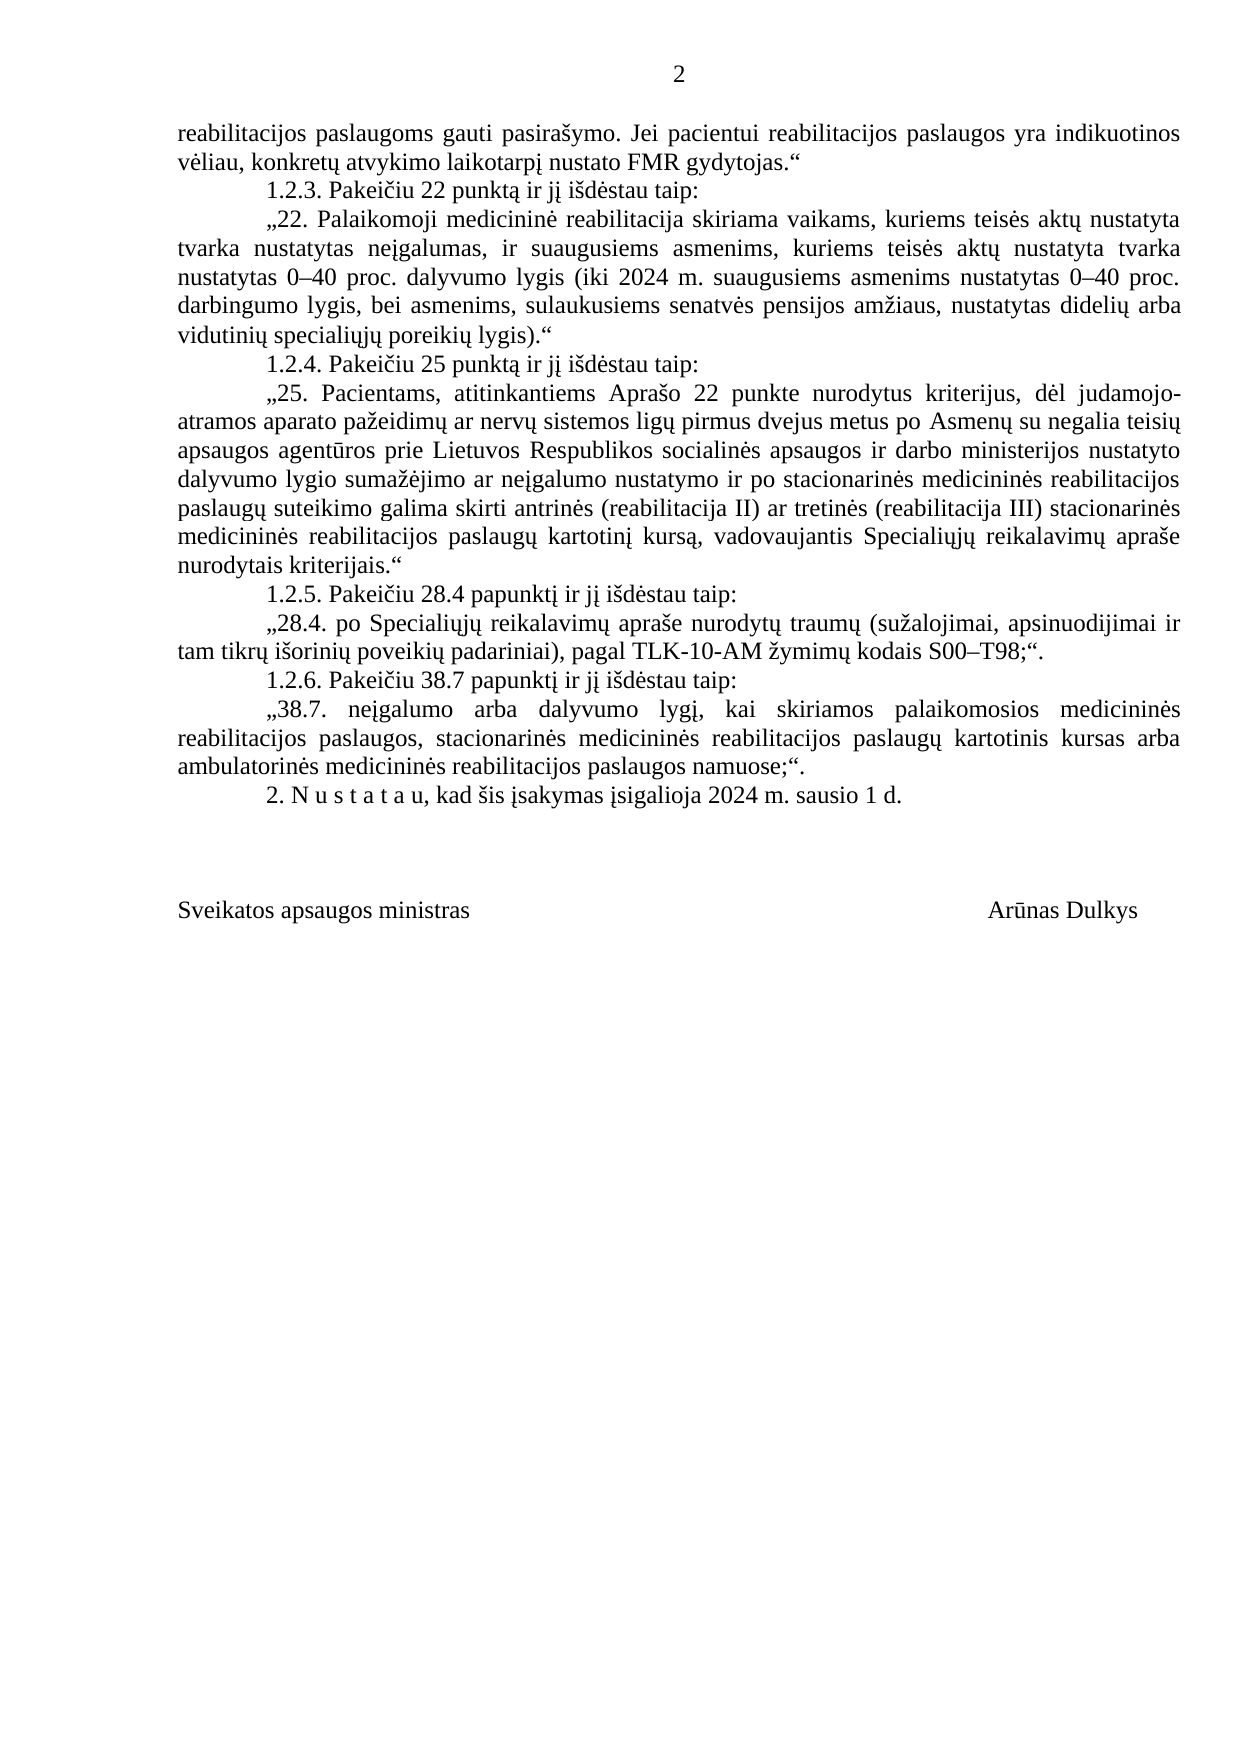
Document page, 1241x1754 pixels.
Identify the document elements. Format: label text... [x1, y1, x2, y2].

text reabilitacijos paslaugoms gauti pasirašymo. Jei pacientui reabilitacijos paslaugos yra indikuotinos vėliau, konkretų atvykimo laikotarpį nustato FMR gydytojas.“ [177, 118, 1181, 176]
text „22. Palaikomoji medicininė reabilitacija skiriama vaikams, kuriems teisės aktų nustatyta tvarka nustatytas neįgalumas, ir suaugusiems asmenims, kuriems teisės aktų nustatyta tvarka nustatytas 0–40 proc. dalyvumo lygis (iki 2024 m. suaugusiems asmenims nustatytas 0–40 proc. darbingumo lygis, bei asmenims, sulaukusiems senatvės pensijos amžiaus, nustatytas didelių arba vidutinių specialiųjų poreikių lygis).“ [177, 204, 1181, 349]
text 1.2.6. Pakeičiu 38.7 papunktį ir jį išdėstau taip: [177, 665, 1181, 694]
text „25. Pacientams, atitinkantiems Aprašo 22 punkte nurodytus kriterijus, dėl judamojo-atramos aparato pažeidimų ar nervų sistemos ligų pirmus dvejus metus po Asmenų su negalia teisių apsaugos agentūros prie Lietuvos Respublikos socialinės apsaugos ir darbo ministerijos nustatyto dalyvumo lygio sumažėjimo ar neįgalumo nustatymo ir po stacionarinės medicininės reabilitacijos paslaugų suteikimo galima skirti antrinės (reabilitacija II) ar tretinės (reabilitacija III) stacionarinės medicininės reabilitacijos paslaugų kartotinį kursą, vadovaujantis Specialiųjų reikalavimų apraše nurodytais kriterijais.“ [177, 378, 1181, 579]
text 2. N u s t a t a u, kad šis įsakymas įsigalioja 2024 m. sausio 1 d. [177, 780, 1181, 809]
text „28.4. po Specialiųjų reikalavimų apraše nurodytų traumų (sužalojimai, apsinuodijimai ir tam tikrų išorinių poveikių padariniai), pagal TLK-10-AM žymimų kodais S00–T98;“. [177, 608, 1181, 665]
text 1.2.5. Pakeičiu 28.4 papunktį ir jį išdėstau taip: [177, 579, 1181, 608]
text 1.2.4. Pakeičiu 25 punktą ir jį išdėstau taip: [177, 349, 1181, 378]
text „38.7. neįgalumo arba dalyvumo lygį, kai skiriamos palaikomosios medicininės reabilitacijos paslaugos, stacionarinės medicininės reabilitacijos paslaugų kartotinis kursas arba ambulatorinės medicininės reabilitacijos paslaugos namuose;“. [177, 694, 1181, 780]
text 1.2.3. Pakeičiu 22 punktą ir jį išdėstau taip: [177, 176, 1181, 204]
text Sveikatos apsaugos ministras Arūnas Dulkys [177, 895, 1181, 924]
